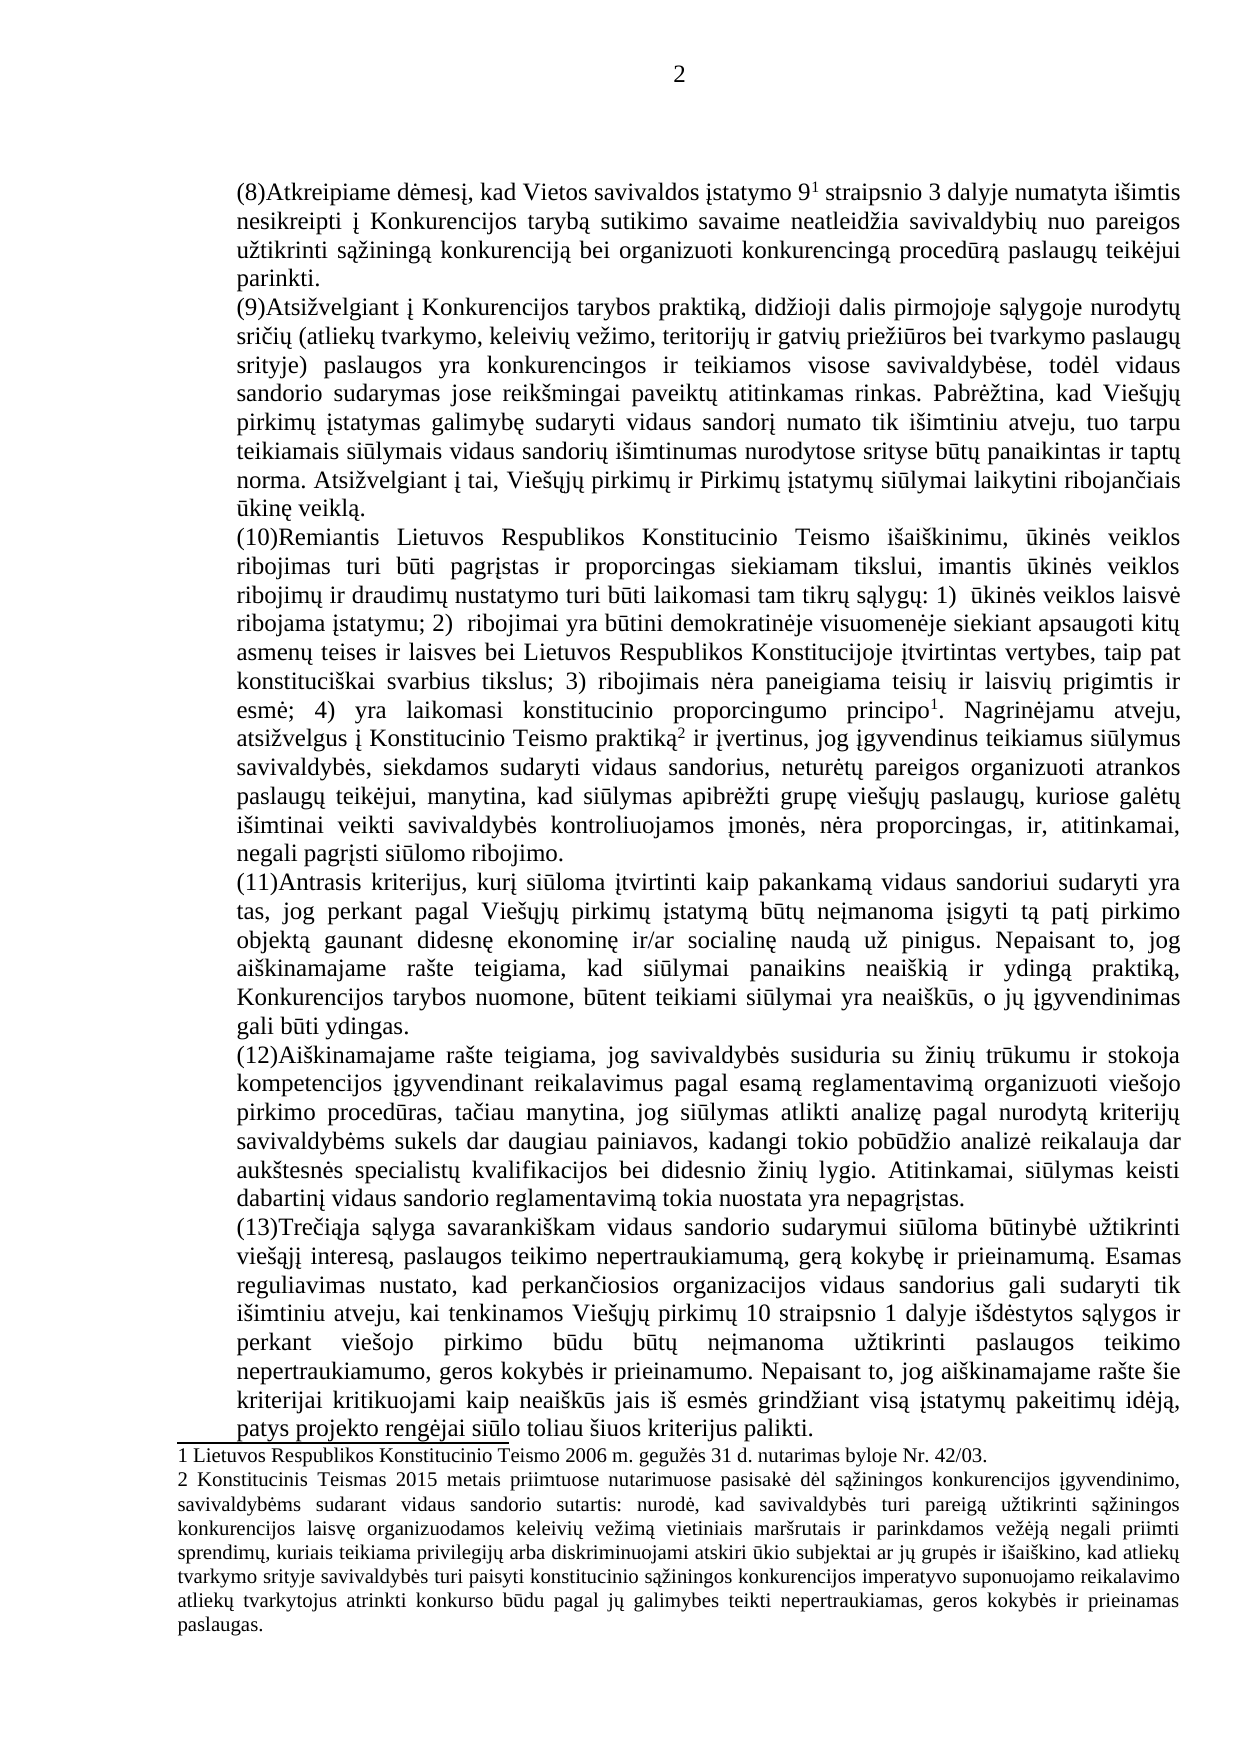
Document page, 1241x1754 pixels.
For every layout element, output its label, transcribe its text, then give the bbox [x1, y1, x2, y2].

list Lietuvos Respublikos Konstitucinio Teismo 2006 m. gegužės 31 d. nutarimas byloje Nr. 42/03. [177, 1443, 1181, 1467]
list Aiškinamajame rašte teigiama, jog savivaldybės susiduria su žinių trūkumu ir stokoja kompetencijos įgyvendinant reikalavimus pagal esamą reglamentavimą organizuoti viešojo pirkimo procedūras, tačiau manytina, jog siūlymas atlikti analizę pagal nurodytą kriterijų savivaldybėms sukels dar daugiau painiavos, kadangi tokio pobūdžio analizė reikalauja dar aukštesnės specialistų kvalifikacijos bei didesnio žinių lygio. Atitinkamai, siūlymas keisti dabartinį vidaus sandorio reglamentavimą tokia nuostata yra nepagrįstas. [177, 1040, 1181, 1212]
list Trečiąja sąlyga savarankiškam vidaus sandorio sudarymui siūloma būtinybė užtikrinti viešąjį interesą, paslaugos teikimo nepertraukiamumą, gerą kokybę ir prieinamumą. Esamas reguliavimas nustato, kad perkančiosios organizacijos vidaus sandorius gali sudaryti tik išimtiniu atveju, kai tenkinamos Viešųjų pirkimų 10 straipsnio 1 dalyje išdėstytos sąlygos ir perkant viešojo pirkimo būdu būtų neįmanoma užtikrinti paslaugos teikimo nepertraukiamumo, geros kokybės ir prieinamumo. Nepaisant to, jog aiškinamajame rašte šie kriterijai kritikuojami kaip neaiškūs jais iš esmės grindžiant visą įstatymų pakeitimų idėją, patys projekto rengėjai siūlo toliau šiuos kriterijus palikti. [177, 1212, 1181, 1442]
list Konstitucinis Teismas 2015 metais priimtuose nutarimuose pasisakė dėl sąžiningos konkurencijos įgyvendinimo, savivaldybėms sudarant vidaus sandorio sutartis: nurodė, kad savivaldybės turi pareigą užtikrinti sąžiningos konkurencijos laisvę organizuodamos keleivių vežimą vietiniais maršrutais ir parinkdamos vežėją negali priimti sprendimų, kuriais teikiama privilegijų arba diskriminuojami atskiri ūkio subjektai ar jų grupės ir išaiškino, kad atliekų tvarkymo srityje savivaldybės turi paisyti konstitucinio sąžiningos konkurencijos imperatyvo suponuojamo reikalavimo atliekų tvarkytojus atrinkti konkurso būdu pagal jų galimybes teikti nepertraukiamas, geros kokybės ir prieinamas paslaugas. [177, 1467, 1181, 1636]
list Atsižvelgiant į Konkurencijos tarybos praktiką, didžioji dalis pirmojoje sąlygoje nurodytų sričių (atliekų tvarkymo, keleivių vežimo, teritorijų ir gatvių priežiūros bei tvarkymo paslaugų srityje) paslaugos yra konkurencingos ir teikiamos visose savivaldybėse, todėl vidaus sandorio sudarymas jose reikšmingai paveiktų atitinkamas rinkas. Pabrėžtina, kad Viešųjų pirkimų įstatymas galimybę sudaryti vidaus sandorį numato tik išimtiniu atveju, tuo tarpu teikiamais siūlymais vidaus sandorių išimtinumas nurodytose srityse būtų panaikintas ir taptų norma. Atsižvelgiant į tai, Viešųjų pirkimų ir Pirkimų įstatymų siūlymai laikytini ribojančiais ūkinę veiklą. [177, 292, 1181, 522]
list Remiantis Lietuvos Respublikos Konstitucinio Teismo išaiškinimu, ūkinės veiklos ribojimas turi būti pagrįstas ir proporcingas siekiamam tikslui, imantis ūkinės veiklos ribojimų ir draudimų nustatymo turi būti laikomasi tam tikrų sąlygų: 1) ūkinės veiklos laisvė ribojama įstatymu; 2) ribojimai yra būtini demokratinėje visuomenėje siekiant apsaugoti kitų asmenų teises ir laisves bei Lietuvos Respublikos Konstitucijoje įtvirtintas vertybes, taip pat konstituciškai svarbius tikslus; 3) ribojimais nėra paneigiama teisių ir laisvių prigimtis ir esmė; 4) yra laikomasi konstitucinio proporcingumo principo. Nagrinėjamu atveju, atsižvelgus į Konstitucinio Teismo praktiką ir įvertinus, jog įgyvendinus teikiamus siūlymus savivaldybės, siekdamos sudaryti vidaus sandorius, neturėtų pareigos organizuoti atrankos paslaugų teikėjui, manytina, kad siūlymas apibrėžti grupę viešųjų paslaugų, kuriose galėtų išimtinai veikti savivaldybės kontroliuojamos įmonės, nėra proporcingas, ir, atitinkamai, negali pagrįsti siūlomo ribojimo. [177, 522, 1181, 867]
list Atkreipiame dėmesį, kad Vietos savivaldos įstatymo 91 straipsnio 3 dalyje numatyta išimtis nesikreipti į Konkurencijos tarybą sutikimo savaime neatleidžia savivaldybių nuo pareigos užtikrinti sąžiningą konkurenciją bei organizuoti konkurencingą procedūrą paslaugų teikėjui parinkti. [177, 177, 1181, 292]
list Antrasis kriterijus, kurį siūloma įtvirtinti kaip pakankamą vidaus sandoriui sudaryti yra tas, jog perkant pagal Viešųjų pirkimų įstatymą būtų neįmanoma įsigyti tą patį pirkimo objektą gaunant didesnę ekonominę ir/ar socialinę naudą už pinigus. Nepaisant to, jog aiškinamajame rašte teigiama, kad siūlymai panaikins neaiškią ir ydingą praktiką, Konkurencijos tarybos nuomone, būtent teikiami siūlymai yra neaiškūs, o jų įgyvendinimas gali būti ydingas. [177, 867, 1181, 1040]
